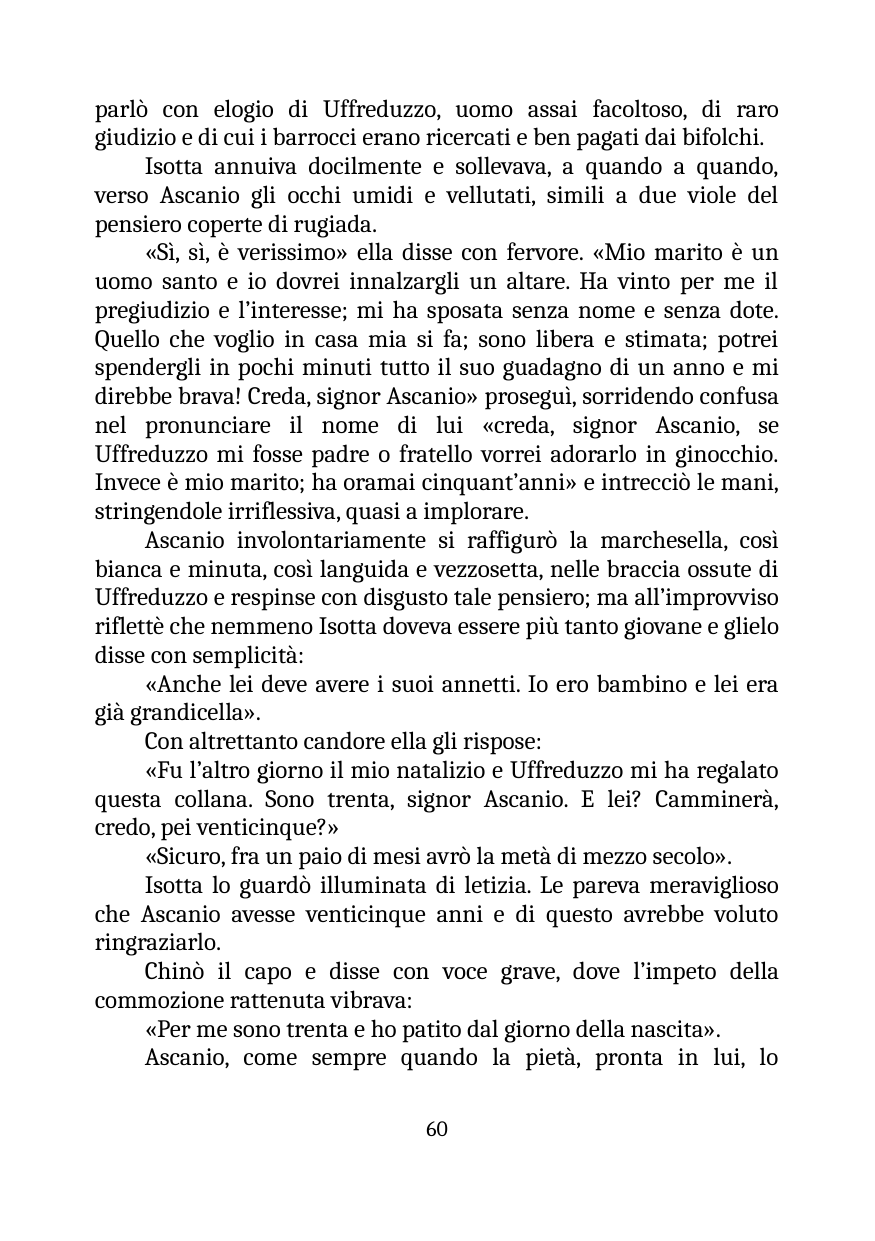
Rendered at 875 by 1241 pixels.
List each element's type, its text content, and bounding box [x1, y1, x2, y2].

text Ascanio involontariamente si raffigurò la marchesella, così bianca e minuta, così languida e vezzosetta, nelle braccia ossute di Uffreduzzo e respinse con disgusto tale pensiero; ma all’improvviso riflettè che nemmeno Isotta doveva essere più tanto giovane e glielo disse con semplicità: [94, 526, 779, 669]
text «Fu l’altro giorno il mio natalizio e Uffreduzzo mi ha regalato questa collana. Sono trenta, signor Ascanio. E lei? Camminerà, credo, pei venticinque?» [94, 756, 779, 842]
text parlò con elogio di Uffreduzzo, uomo assai facoltoso, di raro giudizio e di cui i barrocci erano ricercati e ben pagati dai bifolchi. [94, 94, 779, 152]
text Con altrettanto candore ella gli rispose: [94, 727, 779, 756]
text «Per me sono trenta e ho patito dal giorno della nascita». [94, 1014, 779, 1043]
text «Sicuro, fra un paio di mesi avrò la metà di mezzo secolo». [94, 842, 779, 871]
text Ascanio, come sempre quando la pietà, pronta in lui, lo [94, 1043, 779, 1072]
text «Anche lei deve avere i suoi annetti. Io ero bambino e lei era già grandicella». [94, 669, 779, 727]
text Isotta lo guardò illuminata di letizia. Le pareva meraviglioso che Ascanio avesse venticinque anni e di questo avrebbe voluto ringraziarlo. [94, 871, 779, 957]
text «Sì, sì, è verissimo» ella disse con fervore. «Mio marito è un uomo santo e io dovrei innalzargli un altare. Ha vinto per me il pregiudizio e l’interesse; mi ha sposata senza nome e senza dote. Quello che voglio in casa mia si fa; sono libera e stimata; potrei spendergli in pochi minuti tutto il suo guadagno di un anno e mi direbbe brava! Creda, signor Ascanio» proseguì, sorridendo confusa nel pronunciare il nome di lui «creda, signor Ascanio, se Uffreduzzo mi fosse padre o fratello vorrei adorarlo in ginocchio. Invece è mio marito; ha oramai cinquant’anni» e intrecciò le mani, stringendole irriflessiva, quasi a implorare. [94, 238, 779, 526]
text Isotta annuiva docilmente e sollevava, a quando a quando, verso Ascanio gli occhi umidi e vellutati, simili a due viole del pensiero coperte di rugiada. [94, 152, 779, 238]
text Chinò il capo e disse con voce grave, dove l’impeto della commozione rattenuta vibrava: [94, 957, 779, 1014]
